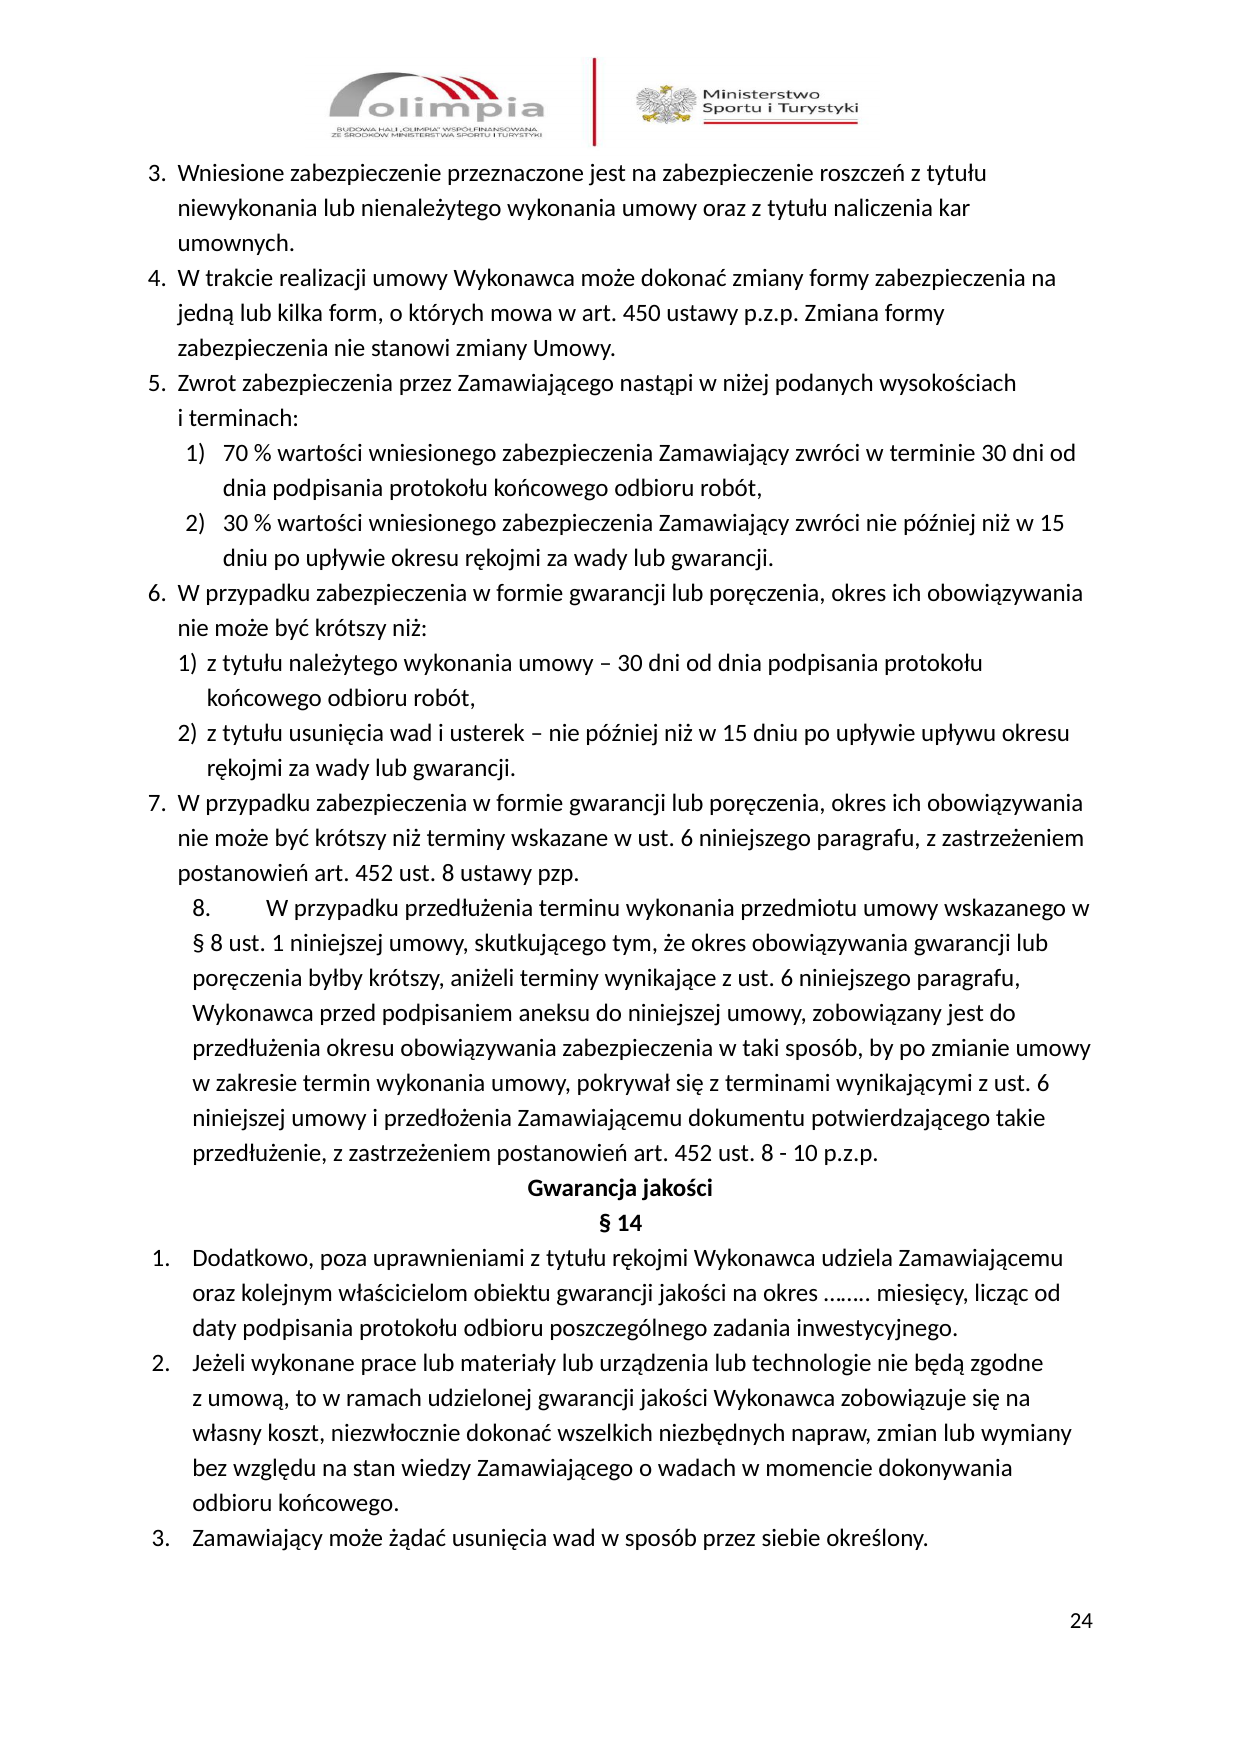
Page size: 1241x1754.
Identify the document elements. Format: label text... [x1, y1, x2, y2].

list 70 % wartości wniesionego zabezpieczenia Zamawiający zwróci w terminie 30 dni od dnia podpisania protokołu końcowego odbioru robót, [185, 437, 1093, 502]
list z tytułu należytego wykonania umowy – 30 dni od dnia podpisania protokołu końcowego odbioru robót, [177, 647, 1093, 712]
text § 14 [148, 1207, 1093, 1237]
list W trakcie realizacji umowy Wykonawca może dokonać zmiany formy zabezpieczenia na jedną lub kilka form, o których mowa w art. 450 ustawy p.z.p. Zmiana formy zabezpieczenia nie stanowi zmiany Umowy. [148, 262, 1093, 362]
list Wniesione zabezpieczenie przeznaczone jest na zabezpieczenie roszczeń z tytułu niewykonania lub nienależytego wykonania umowy oraz z tytułu naliczenia kar umownych. [148, 157, 1093, 257]
list 30 % wartości wniesionego zabezpieczenia Zamawiający zwróci nie później niż w 15 dniu po upływie okresu rękojmi za wady lub gwarancji. [185, 507, 1093, 572]
list W przypadku przedłużenia terminu wykonania przedmiotu umowy wskazanego w § 8 ust. 1 niniejszej umowy, skutkującego tym, że okres obowiązywania gwarancji lub poręczenia byłby krótszy, aniżeli terminy wynikające z ust. 6 niniejszego paragrafu, Wykonawca przed podpisaniem aneksu do niniejszej umowy, zobowiązany jest do przedłużenia okresu obowiązywania zabezpieczenia w taki sposób, by po zmianie umowy w zakresie termin wykonania umowy, pokrywał się z terminami wynikającymi z ust. 6 niniejszej umowy i przedłożenia Zamawiającemu dokumentu potwierdzającego takie przedłużenie, z zastrzeżeniem postanowień art. 452 ust. 8 - 10 p.z.p. [192, 892, 1093, 1167]
text Gwarancja jakości [148, 1172, 1093, 1202]
list Dodatkowo, poza uprawnieniami z tytułu rękojmi Wykonawca udziela Zamawiającemu oraz kolejnym właścicielom obiektu gwarancji jakości na okres …….. miesięcy, licząc od daty podpisania protokołu odbioru poszczególnego zadania inwestycyjnego. [151, 1242, 1093, 1342]
list Zamawiający może żądać usunięcia wad w sposób przez siebie określony. [151, 1522, 1093, 1552]
list W przypadku zabezpieczenia w formie gwarancji lub poręczenia, okres ich obowiązywania nie może być krótszy niż terminy wskazane w ust. 6 niniejszego paragrafu, z zastrzeżeniem postanowień art. 452 ust. 8 ustawy pzp. [148, 787, 1093, 887]
list Zwrot zabezpieczenia przez Zamawiającego nastąpi w niżej podanych wysokościach i terminach: [148, 367, 1093, 432]
list z tytułu usunięcia wad i usterek – nie później niż w 15 dniu po upływie upływu okresu rękojmi za wady lub gwarancji. [177, 717, 1093, 782]
list Jeżeli wykonane prace lub materiały lub urządzenia lub technologie nie będą zgodne z umową, to w ramach udzielonej gwarancji jakości Wykonawca zobowiązuje się na własny koszt, niezwłocznie dokonać wszelkich niezbędnych napraw, zmian lub wymiany bez względu na stan wiedzy Zamawiającego o wadach w momencie dokonywania odbioru końcowego. [151, 1347, 1093, 1517]
list W przypadku zabezpieczenia w formie gwarancji lub poręczenia, okres ich obowiązywania nie może być krótszy niż: [148, 577, 1093, 642]
